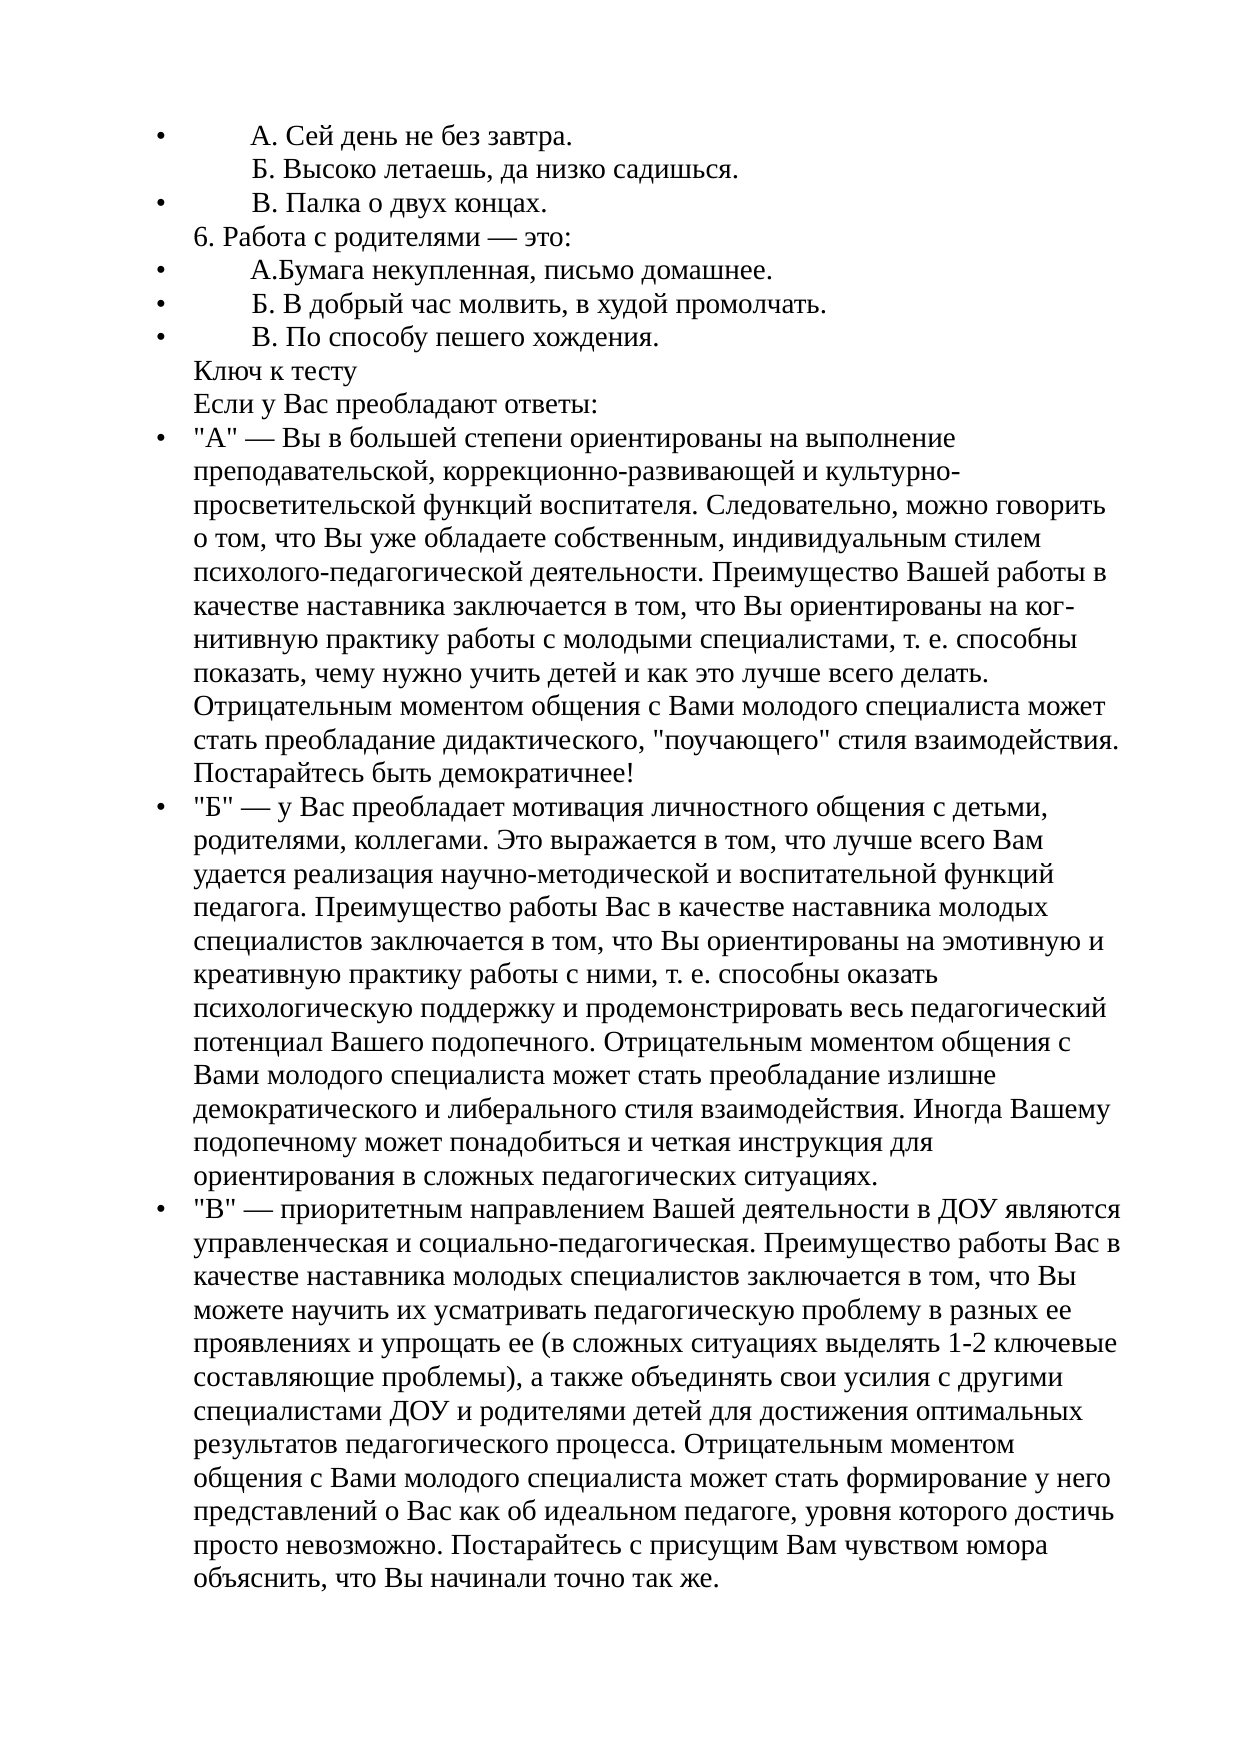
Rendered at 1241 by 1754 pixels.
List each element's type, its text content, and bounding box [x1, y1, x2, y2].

list "Б" — у Вас преобладает мотивация личностного общения с детьми, родителями, коллегами. Это вы­ражается в том, что лучше всего Вам удается реализация научно-методической и воспитательной функ­ций педагога. Преимущество работы Вас в качестве наставника молодых специалистов заключается в том, что Вы ориентированы на эмотивную и креативную практику работы с ними, т. е. способны оказать психологическую поддержку и продемонстрировать весь педагогический потенциал Вашего подопеч­ного. Отрицательным моментом общения с Вами молодого специалиста может стать преобладание из­лишне демократического и либерального стиля взаимодействия. Иногда Вашему подопечному может понадобиться и четкая инструкция для ориентирования в сложных педагогических ситуациях. [156, 789, 1122, 1191]
list "В" — приоритетным направлением Вашей деятельности в ДОУ являются управленческая и социально-педагогическая. Преимущество работы Вас в качестве наставника молодых специалистов заключается в том, что Вы можете научить их усматривать педагогическую проблему в разных ее проявлениях и упрощать ее (в сложных ситуациях выделять 1-2 ключевые составляющие проблемы), а также объединять свои усилия с другими специалистами ДОУ и родителями детей для достижения оптимальных результатов педагогического процесса. Отрицательным моментом общения с Вами молодого специалиста может стать формирование у него представлений о Вас как об идеальном педагоге, уровня которого достичь просто невозможно. Постарайтесь с присущим Вам чувством юмора объяснить, что Вы начинали точно так же. [156, 1191, 1122, 1594]
list Б. В добрый час молвить, в худой промолчать. [156, 286, 1122, 319]
text 6. Работа с родителями — это: [193, 219, 1122, 252]
text Если у Вас преобладают ответы: [193, 386, 1122, 420]
list A. Сей день не без завтра. Б. Высоко летаешь, да низко садишься. [156, 118, 1122, 185]
list B. По способу пешего хождения. [156, 319, 1122, 353]
list A.Бумага некупленная, письмо домашнее. [156, 252, 1122, 286]
list B. Палка о двух концах. [156, 185, 1122, 219]
list "А" — Вы в большей степени ориентированы на выполнение преподавательской, коррекционно-развивающей и культурно-просветительской функций воспитателя. Следовательно, можно говорить о том, что Вы уже обладаете собственным, индивидуальным стилем психолого-педагогической деятельности. Преимущество Вашей работы в качестве наставника заключается в том, что Вы ориентированы на ког­нитивную практику работы с молодыми специалистами, т. е. способны показать, чему нужно учить детей и как это лучше всего делать. Отрицательным моментом общения с Вами молодого специалиста может стать преобладание дидактического, "поучающего" стиля взаимодействия. Постарайтесь быть демократичнее! [156, 420, 1122, 789]
text Ключ к тесту [193, 353, 1122, 386]
